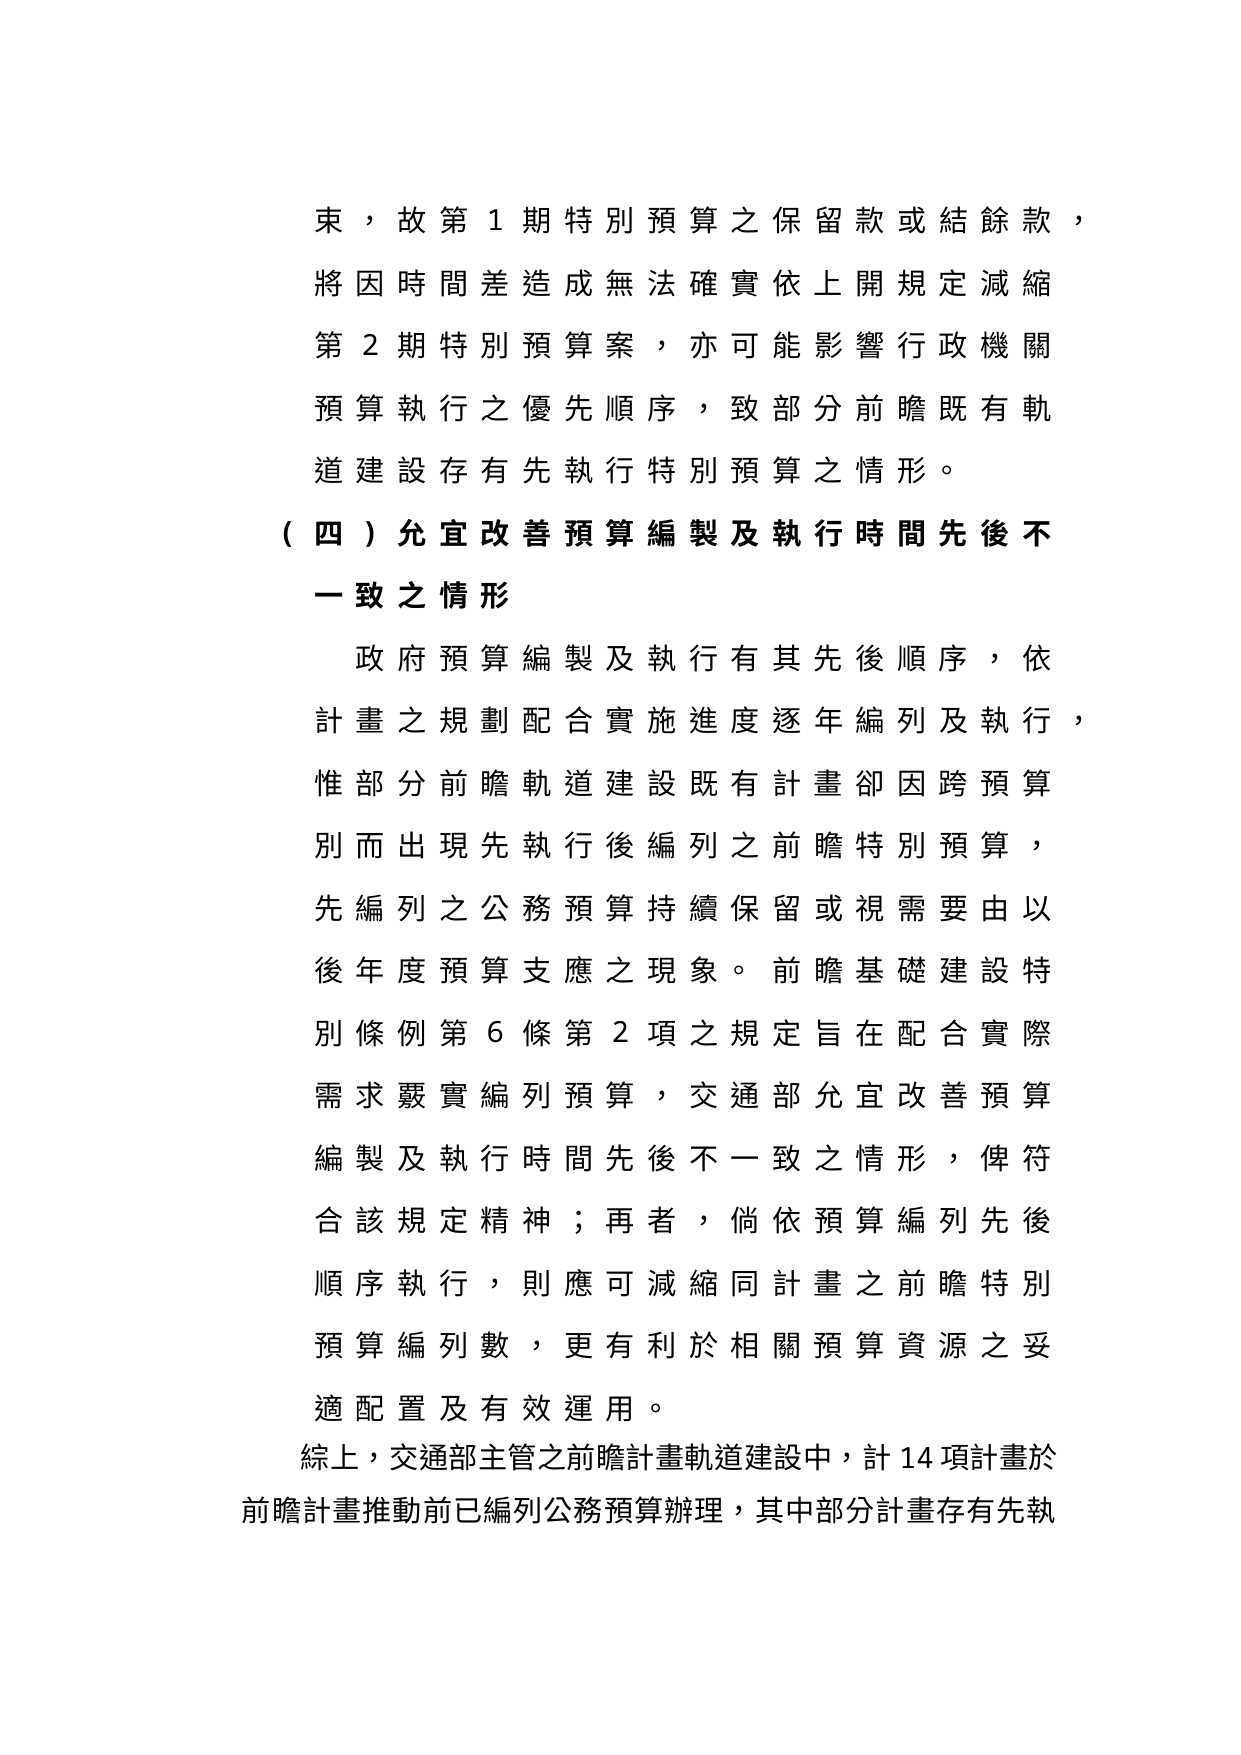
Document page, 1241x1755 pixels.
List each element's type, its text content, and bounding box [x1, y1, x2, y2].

text (四)允宜改善預算編製及執行時間先後不一致之情形 [242, 490, 1058, 615]
text 政府預算編製及執行有其先後順序，依計畫之規劃配合實施進度逐年編列及執行，惟部分前瞻軌道建設既有計畫卻因跨預算別而出現先執行後編列之前瞻特別預算，先編列之公務預算持續保留或視需要由以後年度預算支應之現象。前瞻基礎建設特別條例第6條第2項之規定旨在配合實際需求覈實編列預算，交通部允宜改善預算編製及執行時間先後不一致之情形，俾符合該規定精神；再者，倘依預算編列先後順序執行，則應可減縮同計畫之前瞻特別預算編列數，更有利於相關預算資源之妥適配置及有效運用。 [271, 615, 1058, 1427]
text 綜上，交通部主管之前瞻計畫軌道建設中，計14項計畫於前瞻計畫推動前已編列公務預算辦理，其中部分計畫存有先執 [242, 1427, 1058, 1531]
text 前瞻基礎建設特別條例第6條第2項：「執行本條例各期特別預算如有保留款或結餘款者，行政院於編製下期特別預算案時，除有特別理由外，應予適度減縮。」因前瞻第2期特別預算(108至109年度)於107年8月底送立法院審議、同年12月底3讀通過，爰前瞻第2期特別預算編製及審議期間，第1期特別預算期程尚未結束，故第1期特別預算之保留款或結餘款，將因時間差造成無法確實依上開規定減縮第2期特別預算案，亦可能影響行政機關預算執行之優先順序，致部分前瞻既有軌道建設存有先執行特別預算之情形。 [271, 177, 1058, 490]
